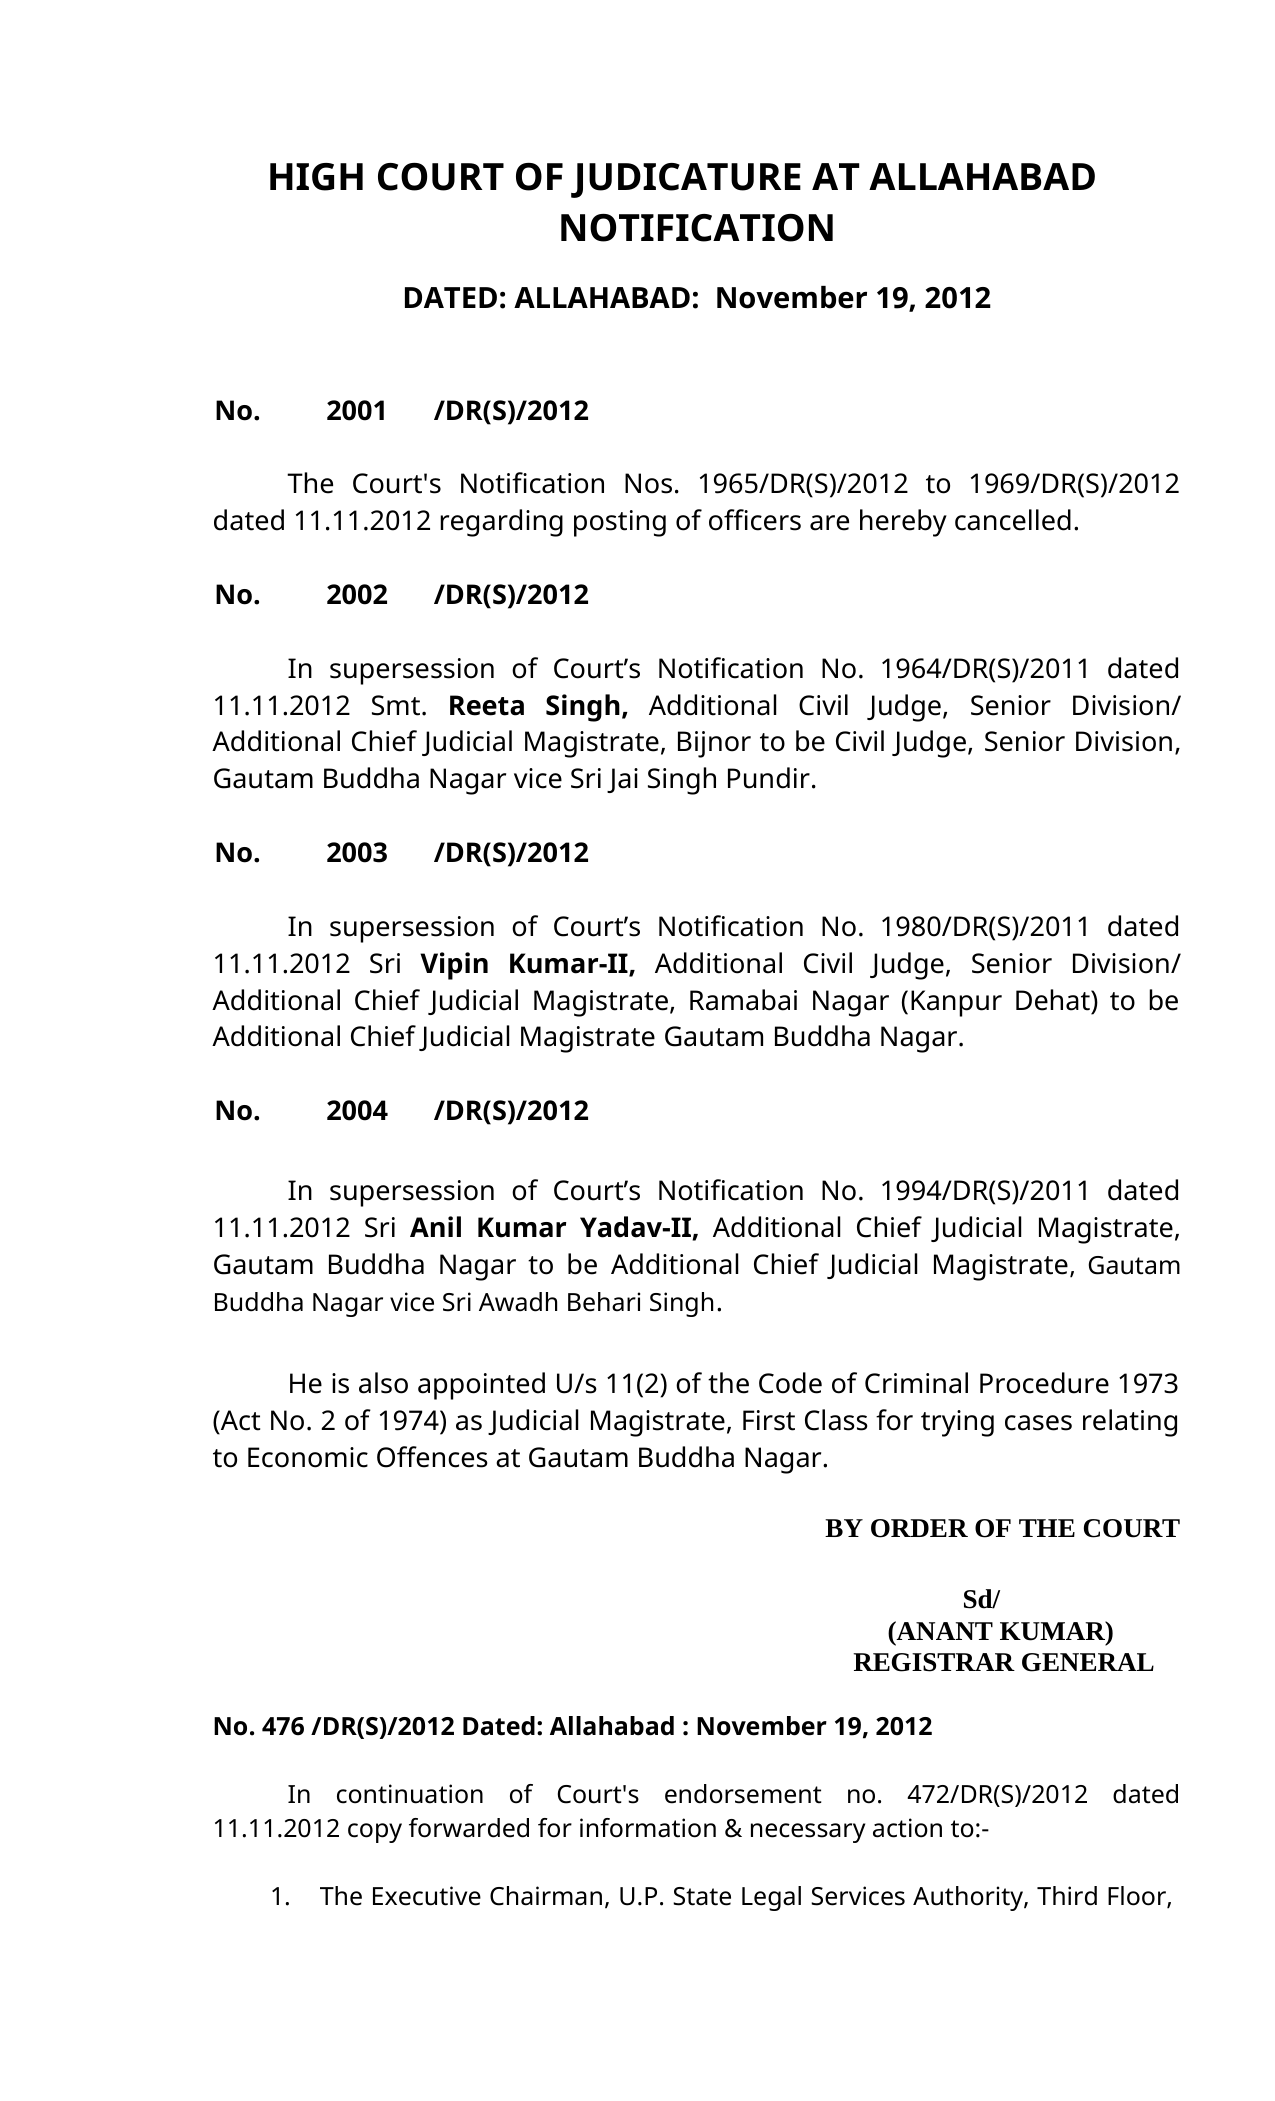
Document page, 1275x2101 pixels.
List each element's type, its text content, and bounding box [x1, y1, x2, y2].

title HIGH COURT OF JUDICATURE AT ALLAHABAD [175, 150, 1189, 201]
table_header [264, 1873, 314, 1919]
subtitle No. 476 /DR(S)/2012 Dated: Allahabad : November 19, 2012 [212, 1708, 1181, 1742]
table_header /DR(S)/2012 [422, 575, 638, 612]
text The Court's Notification Nos. 1965/DR(S)/2012 to 1969/DR(S)/2012 dated 11.11.2012 regarding posting of officers are hereby cancelled. [212, 465, 1181, 538]
subtitle NOTIFICATION [212, 201, 1181, 252]
text In continuation of Court's endorsement no. 472/DR(S)/2012 dated 11.11.2012 copy forwarded for information & necessary action to:- [212, 1776, 1181, 1844]
table_header The Executive Chairman, U.P. State Legal Services Authority, Third Floor, [314, 1873, 1180, 1919]
text In supersession of Court’s Notification No. 1980/DR(S)/2011 dated 11.11.2012 Sri Vipin Kumar-II, Additional Civil Judge, Senior Division/ Additional Chief Judicial Magistrate, Ramabai Nagar (Kanpur Dehat) to be Additional Chief Judicial Magistrate Gautam Buddha Nagar. [212, 907, 1181, 1055]
text In supersession of Court’s Notification No. 1994/DR(S)/2011 dated 11.11.2012 Sri Anil Kumar Yadav-II, Additional Chief Judicial Magistrate, Gautam Buddha Nagar to be Additional Chief Judicial Magistrate, Gautam Buddha Nagar vice Sri Awadh Behari Singh. [212, 1172, 1181, 1319]
table_header No. [203, 391, 284, 428]
table_header No. [203, 575, 284, 612]
table_header /DR(S)/2012 [422, 1092, 638, 1128]
table_header No. [203, 1092, 284, 1128]
table_header 2004 [284, 1092, 422, 1128]
text Sd/ (ANANT KUMAR) [62, 1584, 1181, 1646]
text In supersession of Court’s Notification No. 1964/DR(S)/2011 dated 11.11.2012 Smt. Reeta Singh, Additional Civil Judge, Senior Division/ Additional Chief Judicial Magistrate, Bijnor to be Civil Judge, Senior Division, Gautam Buddha Nagar vice Sri Jai Singh Pundir. [212, 649, 1181, 797]
table_header 2002 [284, 575, 422, 612]
subtitle DATED: ALLAHABAD: November 19, 2012 [212, 278, 1181, 317]
text He is also appointed U/s 11(2) of the Code of Criminal Procedure 1973 (Act No. 2 of 1974) as Judicial Magistrate, First Class for trying cases relating to Economic Offences at Gautam Buddha Nagar. [212, 1365, 1181, 1476]
table_header No. [203, 834, 284, 870]
table_header /DR(S)/2012 [422, 391, 638, 428]
table_header /DR(S)/2012 [422, 834, 638, 870]
table_header 2003 [284, 834, 422, 870]
text REGISTRAR GENERAL [62, 1646, 1181, 1677]
text BY ORDER OF THE COURT [212, 1512, 1181, 1543]
table_header 2001 [284, 391, 422, 428]
